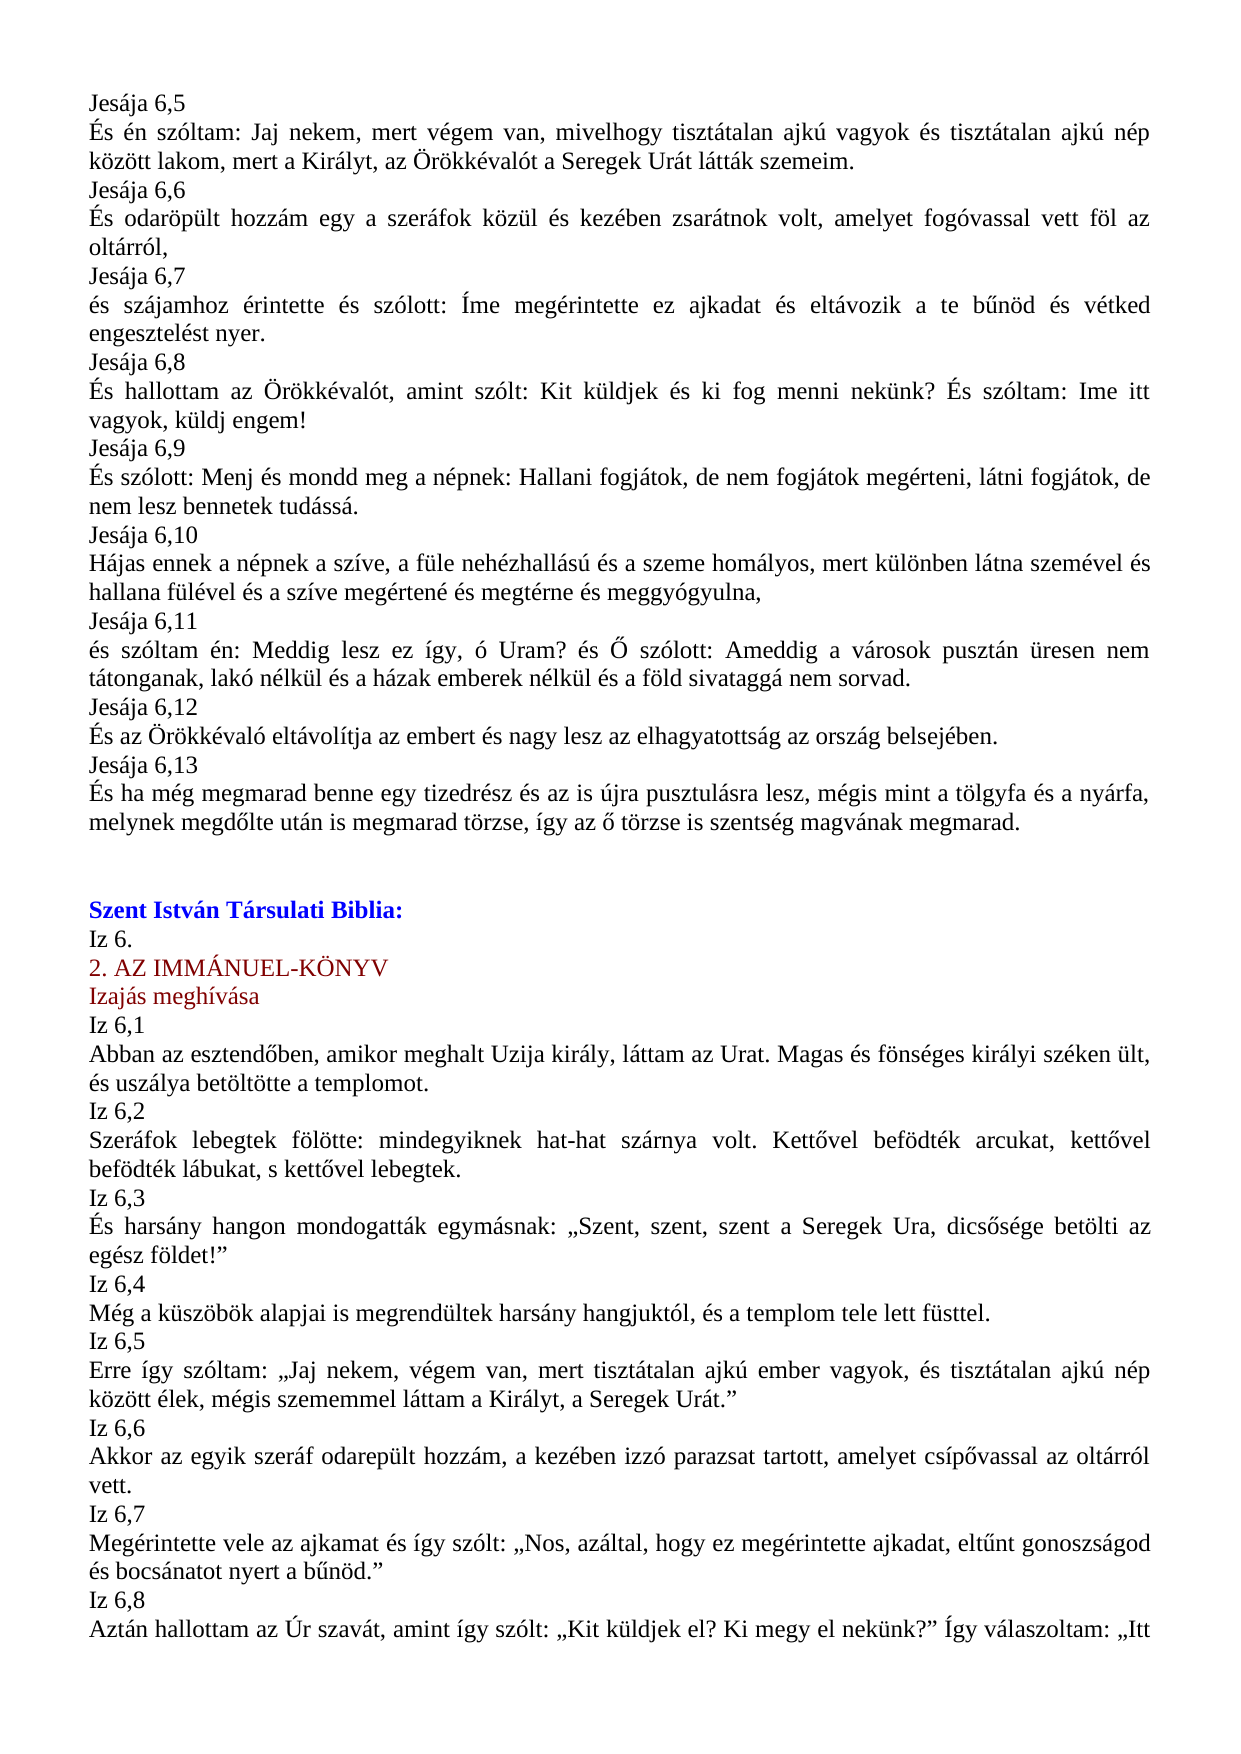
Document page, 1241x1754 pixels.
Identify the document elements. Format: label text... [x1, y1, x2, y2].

text És az Örökkévaló eltávolítja az embert és nagy lesz az elhagyatottság az ország belsejében. [88, 721, 1152, 750]
text Hájas ennek a népnek a szíve, a füle nehézhallású és a szeme homályos, mert különben látna szemével és hallana fülével és a szíve megértené és megtérne és meggyógyulna, [88, 548, 1152, 606]
text és szóltam én: Meddig lesz ez így, ó Uram? és Ő szólott: Ameddig a városok pusztán üresen nem tátonganak, lakó nélkül és a házak emberek nélkül és a föld sivataggá nem sorvad. [88, 635, 1152, 692]
text Erre így szóltam: „Jaj nekem, végem van, mert tisztátalan ajkú ember vagyok, és tisztátalan ajkú nép között élek, mégis szememmel láttam a Királyt, a Seregek Urát.” [88, 1355, 1152, 1413]
text Megérintette vele az ajkamat és így szólt: „Nos, azáltal, hogy ez megérintette ajkadat, eltűnt gonoszságod és bocsánatot nyert a bűnöd.” [88, 1528, 1152, 1585]
text Iz 6,6 [88, 1413, 1152, 1441]
text Jesája 6,13 [88, 750, 1152, 778]
text Szent István Társulati Biblia: [88, 895, 1152, 924]
text 2. AZ IMMÁNUEL-KÖNYV [88, 953, 1152, 981]
text Jesája 6,11 [88, 606, 1152, 635]
text Akkor az egyik szeráf odarepült hozzám, a kezében izzó parazsat tartott, amelyet csípővassal az oltárról vett. [88, 1441, 1152, 1499]
text Jesája 6,8 [88, 347, 1152, 376]
text Iz 6,1 [88, 1010, 1152, 1039]
text Szeráfok lebegtek fölötte: mindegyiknek hat-hat szárnya volt. Kettővel befödték arcukat, kettővel befödték lábukat, s kettővel lebegtek. [88, 1125, 1152, 1183]
text Iz 6,3 [88, 1183, 1152, 1211]
text És hallottam az Örökkévalót, amint szólt: Kit küldjek és ki fog menni nekünk? És szóltam: Ime itt vagyok, küldj engem! [88, 376, 1152, 433]
text Iz 6,2 [88, 1096, 1152, 1125]
text És harsány hangon mondogatták egymásnak: „Szent, szent, szent a Seregek Ura, dicsősége betölti az egész földet!” [88, 1211, 1152, 1269]
text Jesája 6,7 [88, 261, 1152, 290]
text És odaröpült hozzám egy a szeráfok közül és kezében zsarátnok volt, amelyet fogóvassal vett föl az oltárról, [88, 203, 1152, 261]
text Izajás meghívása [88, 981, 1152, 1010]
text Iz 6,4 [88, 1269, 1152, 1298]
text Iz 6,5 [88, 1326, 1152, 1355]
text Aztán hallottam az Úr szavát, amint így szólt: „Kit küldjek el? Ki megy el nekünk?” Így válaszoltam: „Itt [88, 1614, 1152, 1643]
text Jesája 6,10 [88, 520, 1152, 548]
text Iz 6,8 [88, 1585, 1152, 1614]
text Jesája 6,12 [88, 692, 1152, 721]
text És én szóltam: Jaj nekem, mert végem van, mivelhogy tisztátalan ajkú vagyok és tisztátalan ajkú nép között lakom, mert a Királyt, az Örökkévalót a Seregek Urát látták szemeim. [88, 117, 1152, 175]
text És ha még megmarad benne egy tizedrész és az is újra pusztulásra lesz, mégis mint a tölgyfa és a nyárfa, melynek megdőlte után is megmarad törzse, így az ő törzse is szentség magvának megmarad. [88, 778, 1152, 836]
text Jesája 6,6 [88, 175, 1152, 203]
text Iz 6,7 [88, 1499, 1152, 1528]
text Jesája 6,9 [88, 433, 1152, 462]
text Még a küszöbök alapjai is megrendültek harsány hangjuktól, és a templom tele lett füsttel. [88, 1298, 1152, 1326]
text És szólott: Menj és mondd meg a népnek: Hallani fogjátok, de nem fogjátok megérteni, látni fogjátok, de nem lesz bennetek tudássá. [88, 462, 1152, 520]
text és szájamhoz érintette és szólott: Íme megérintette ez ajkadat és eltávozik a te bűnöd és vétked engesztelést nyer. [88, 290, 1152, 347]
text Iz 6. [88, 924, 1152, 953]
text Abban az esztendőben, amikor meghalt Uzija király, láttam az Urat. Magas és fönséges királyi széken ült, és uszálya betöltötte a templomot. [88, 1039, 1152, 1096]
text Jesája 6,5 [88, 88, 1152, 117]
